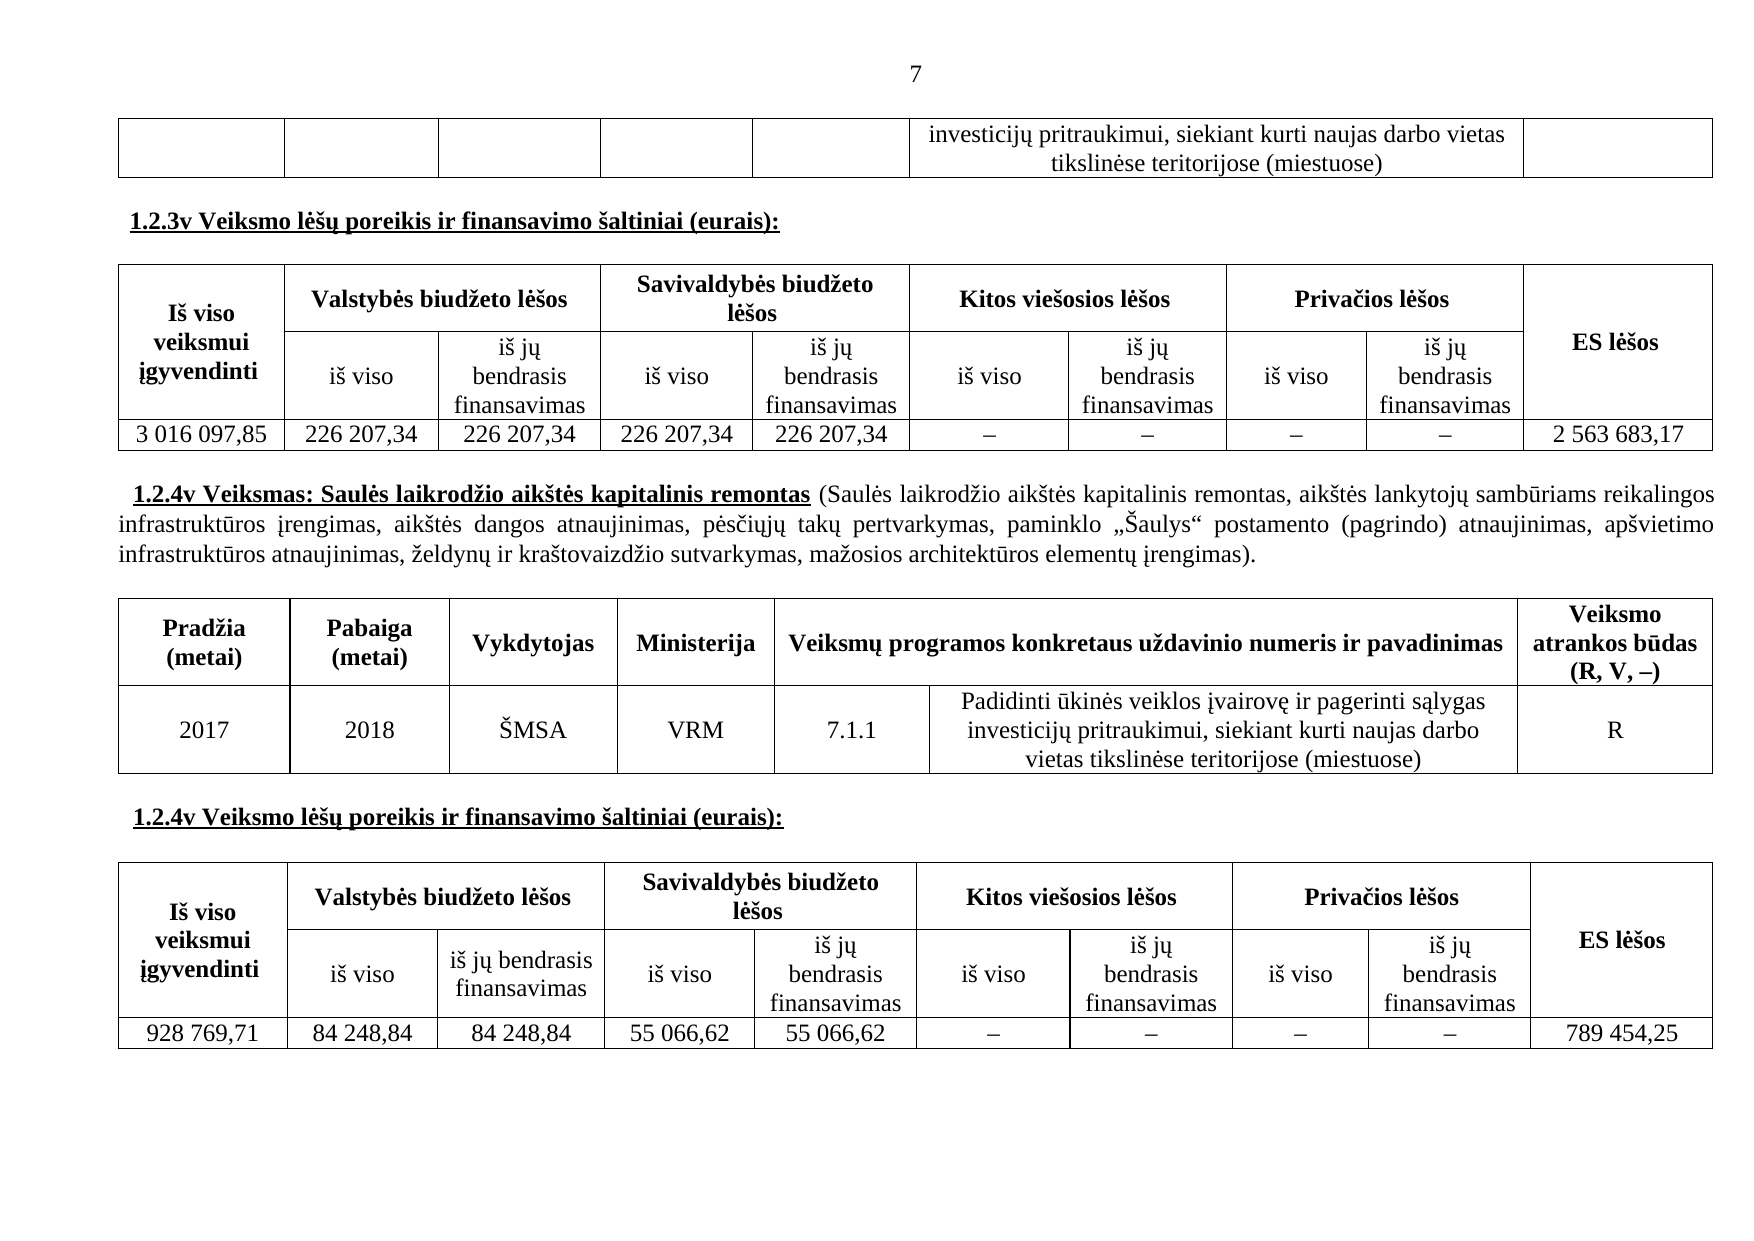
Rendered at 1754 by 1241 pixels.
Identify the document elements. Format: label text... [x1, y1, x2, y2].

table_header Pradžia (metai) [119, 599, 289, 685]
table_cell – [1367, 420, 1523, 450]
table_cell iš jų bendrasis finansavimas [1367, 332, 1523, 418]
table_cell 1.2.3v Veiksmo lėšų poreikis ir finansavimo šaltiniai (eurais): [118, 178, 1713, 264]
table_cell iš viso [910, 332, 1068, 418]
table_cell [1524, 119, 1712, 177]
table_header Veiksmo atrankos būdas (R, V, –) [1518, 599, 1712, 685]
table_cell iš viso [288, 930, 437, 1017]
table_cell ŠMSA [450, 686, 617, 772]
table_cell Padidinti ūkinės veiklos įvairovę ir pagerinti sąlygas investicijų pritraukimui, siekiant kurti naujas darbo vietas tikslinėse teritorijose (miestuose) [930, 686, 1517, 772]
table_cell VRM [618, 686, 774, 772]
table_cell iš jų bendrasis finansavimas [753, 332, 909, 418]
table_cell iš viso [285, 332, 438, 418]
table_cell 2 563 683,17 [1524, 420, 1712, 450]
table_header Veiksmų programos konkretaus uždavinio numeris ir pavadinimas [775, 599, 1517, 685]
table_cell – [1071, 1018, 1232, 1048]
table_cell iš jų bendrasis finansavimas [439, 332, 600, 418]
table_cell – [1233, 1018, 1368, 1048]
table_cell 2017 [119, 686, 289, 772]
table_cell 928 769,71 [119, 1018, 287, 1048]
table_header Valstybės biudžeto lėšos [288, 863, 604, 929]
table_cell Privačios lėšos [1227, 265, 1523, 331]
table_cell – [917, 1018, 1069, 1048]
table_cell – [1369, 1018, 1530, 1048]
table_cell 84 248,84 [438, 1018, 604, 1048]
table_cell 7.1.1 [775, 686, 929, 772]
table_cell 3 016 097,85 [119, 420, 284, 450]
table_cell [285, 119, 438, 177]
table_cell Valstybės biudžeto lėšos [285, 265, 600, 331]
table_cell 226 207,34 [285, 420, 438, 450]
table_cell [439, 119, 600, 177]
table_cell ES lėšos [1524, 265, 1712, 418]
table_cell – [1069, 420, 1226, 450]
table_cell iš viso [601, 332, 752, 418]
table_header Kitos viešosios lėšos [917, 863, 1232, 929]
table_cell 226 207,34 [753, 420, 909, 450]
table_cell iš viso [1233, 930, 1368, 1017]
table_cell 226 207,34 [601, 420, 752, 450]
text 1.2.4v Veiksmo lėšų poreikis ir finansavimo šaltiniai (eurais): [118, 802, 1716, 831]
table_header Iš viso veiksmui įgyvendinti [119, 863, 287, 1017]
table_header ES lėšos [1531, 863, 1712, 1017]
table_cell [119, 119, 284, 177]
table_cell investicijų pritraukimui, siekiant kurti naujas darbo vietas tikslinėse teritorijose (miestuose) [910, 119, 1523, 177]
table_cell iš jų bendrasis finansavimas [1069, 332, 1226, 418]
table_header Privačios lėšos [1233, 863, 1530, 929]
table_cell 2018 [291, 686, 449, 772]
table_cell [753, 119, 909, 177]
table_cell 226 207,34 [439, 420, 600, 450]
table_header Ministerija [618, 599, 774, 685]
table_cell 789 454,25 [1531, 1018, 1712, 1048]
table_cell iš viso [605, 930, 754, 1017]
table_header Vykdytojas [450, 599, 617, 685]
table_cell [601, 119, 752, 177]
table_cell Kitos viešosios lėšos [910, 265, 1226, 331]
table_header Savivaldybės biudžeto lėšos [605, 863, 916, 929]
table_cell iš jų bendrasis finansavimas [438, 930, 604, 1017]
text 1.2.4v Veiksmas: Saulės laikrodžio aikštės kapitalinis remontas (Saulės laikrodžio aikštės kapitalinis remontas, aikštės lankytojų sambūriams reikalingos infrastruktūros įrengimas, aikštės dangos atnaujinimas, pėsčiųjų takų pertvarkymas, paminklo „Šaulys“ postamento (pagrindo) atnaujinimas, apšvietimo infrastruktūros atnaujinimas, želdynų ir kraštovaizdžio sutvarkymas, mažosios architektūros elementų įrengimas). [118, 479, 1716, 568]
table_cell 55 066,62 [755, 1018, 916, 1048]
table_cell iš jų bendrasis finansavimas [755, 930, 916, 1017]
table_cell iš jų bendrasis finansavimas [1071, 930, 1232, 1017]
table_cell – [910, 420, 1068, 450]
table_header Pabaiga (metai) [291, 599, 449, 685]
table_cell – [1227, 420, 1366, 450]
table_cell Iš viso veiksmui įgyvendinti [119, 265, 284, 418]
table_cell iš viso [1227, 332, 1366, 418]
table_cell iš viso [917, 930, 1069, 1017]
table_cell iš jų bendrasis finansavimas [1369, 930, 1530, 1017]
table_cell 55 066,62 [605, 1018, 754, 1048]
table_cell 84 248,84 [288, 1018, 437, 1048]
table_cell Savivaldybės biudžeto lėšos [601, 265, 909, 331]
table_cell R [1518, 686, 1712, 772]
